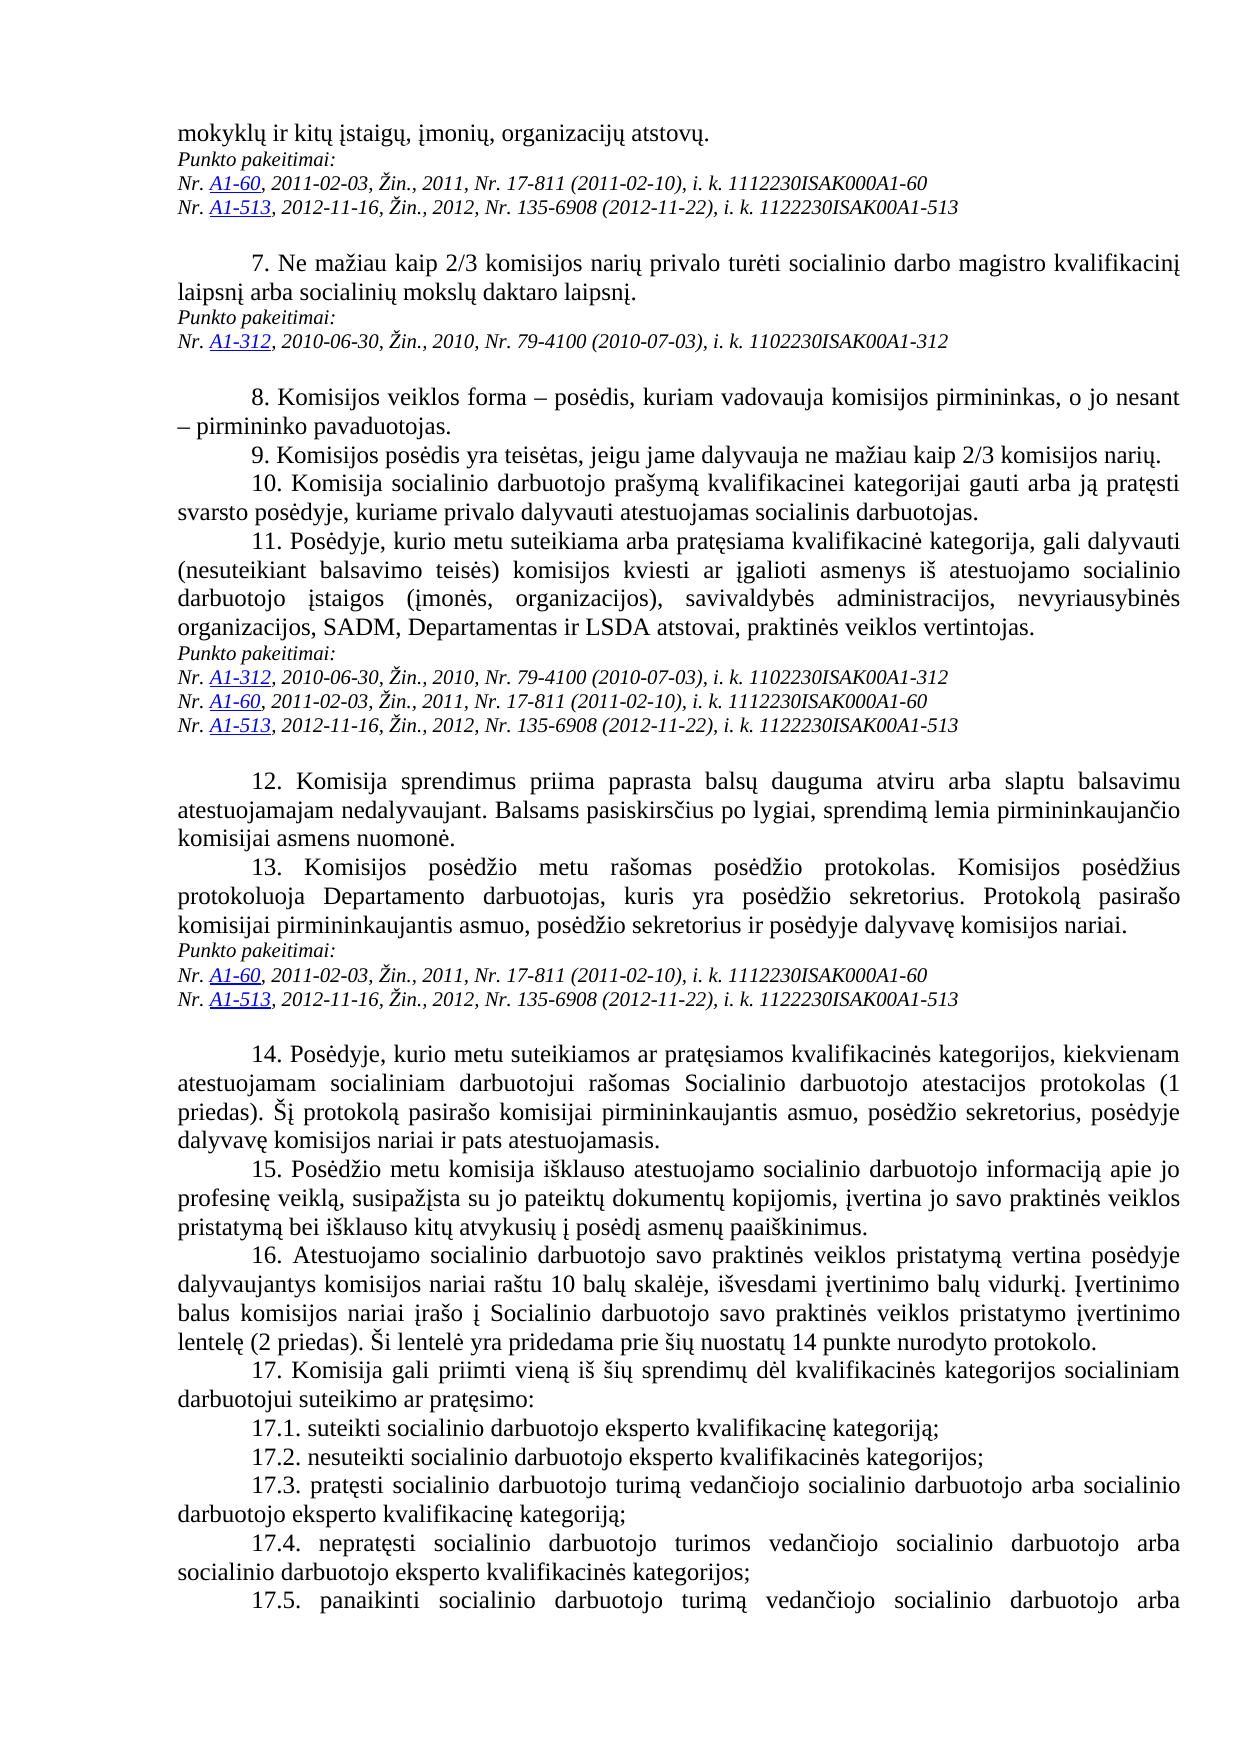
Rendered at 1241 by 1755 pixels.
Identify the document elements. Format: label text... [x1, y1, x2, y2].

text 12. Komisija sprendimus priima paprasta balsų dauguma atviru arba slaptu balsavimu atestuojamajam nedalyvaujant. Balsams pasiskirsčius po lygiai, sprendimą lemia pirmininkaujančio komisijai asmens nuomonė. [177, 766, 1181, 852]
text 13. Komisijos posėdžio metu rašomas posėdžio protokolas. Komisijos posėdžius protokoluoja Departamento darbuotojas, kuris yra posėdžio sekretorius. Protokolą pasirašo komisijai pirmininkaujantis asmuo, posėdžio sekretorius ir posėdyje dalyvavę komisijos nariai. [177, 852, 1181, 938]
text Punkto pakeitimai: [177, 147, 1181, 171]
text 17.3. pratęsti socialinio darbuotojo turimą vedančiojo socialinio darbuotojo arba socialinio darbuotojo eksperto kvalifikacinę kategoriją; [177, 1471, 1181, 1528]
text Punkto pakeitimai: [177, 305, 1181, 329]
text 17. Komisija gali priimti vieną iš šių sprendimų dėl kvalifikacinės kategorijos socialiniam darbuotojui suteikimo ar pratęsimo: [177, 1356, 1181, 1413]
text Nr. A1-60, 2011-02-03, Žin., 2011, Nr. 17-811 (2011-02-10), i. k. 1112230ISAK000A1-60 [177, 689, 1181, 713]
text Nr. A1-513, 2012-11-16, Žin., 2012, Nr. 135-6908 (2012-11-22), i. k. 1122230ISAK00A1-513 [177, 987, 1181, 1011]
text 17.1. suteikti socialinio darbuotojo eksperto kvalifikacinę kategoriją; [177, 1413, 1181, 1442]
text 16. Atestuojamo socialinio darbuotojo savo praktinės veiklos pristatymą vertina posėdyje dalyvaujantys komisijos nariai raštu 10 balų skalėje, išvesdami įvertinimo balų vidurkį. Įvertinimo balus komisijos nariai įrašo į Socialinio darbuotojo savo praktinės veiklos pristatymo įvertinimo lentelę (2 priedas). Ši lentelė yra pridedama prie šių nuostatų 14 punkte nurodyto protokolo. [177, 1241, 1181, 1356]
text 17.5. panaikinti socialinio darbuotojo turimą vedančiojo socialinio darbuotojo arba [177, 1586, 1181, 1614]
text Nr. A1-312, 2010-06-30, Žin., 2010, Nr. 79-4100 (2010-07-03), i. k. 1102230ISAK00A1-312 [177, 665, 1181, 689]
text 14. Posėdyje, kurio metu suteikiamos ar pratęsiamos kvalifikacinės kategorijos, kiekvienam atestuojamam socialiniam darbuotojui rašomas Socialinio darbuotojo atestacijos protokolas (1 priedas). Šį protokolą pasirašo komisijai pirmininkaujantis asmuo, posėdžio sekretorius, posėdyje dalyvavę komisijos nariai ir pats atestuojamasis. [177, 1039, 1181, 1154]
text 17.2. nesuteikti socialinio darbuotojo eksperto kvalifikacinės kategorijos; [177, 1442, 1181, 1471]
text Nr. A1-513, 2012-11-16, Žin., 2012, Nr. 135-6908 (2012-11-22), i. k. 1122230ISAK00A1-513 [177, 195, 1181, 219]
text 7. Ne mažiau kaip 2/3 komisijos narių privalo turėti socialinio darbo magistro kvalifikacinį laipsnį arba socialinių mokslų daktaro laipsnį. [177, 248, 1181, 305]
text Nr. A1-60, 2011-02-03, Žin., 2011, Nr. 17-811 (2011-02-10), i. k. 1112230ISAK000A1-60 [177, 962, 1181, 987]
text Punkto pakeitimai: [177, 641, 1181, 665]
text Nr. A1-312, 2010-06-30, Žin., 2010, Nr. 79-4100 (2010-07-03), i. k. 1102230ISAK00A1-312 [177, 329, 1181, 353]
text 15. Posėdžio metu komisija išklauso atestuojamo socialinio darbuotojo informaciją apie jo profesinę veiklą, susipažįsta su jo pateiktų dokumentų kopijomis, įvertina jo savo praktinės veiklos pristatymą bei išklauso kitų atvykusių į posėdį asmenų paaiškinimus. [177, 1154, 1181, 1241]
text 10. Komisija socialinio darbuotojo prašymą kvalifikacinei kategorijai gauti arba ją pratęsti svarsto posėdyje, kuriame privalo dalyvauti atestuojamas socialinis darbuotojas. [177, 468, 1181, 526]
text Nr. A1-60, 2011-02-03, Žin., 2011, Nr. 17-811 (2011-02-10), i. k. 1112230ISAK000A1-60 [177, 171, 1181, 195]
text 9. Komisijos posėdis yra teisėtas, jeigu jame dalyvauja ne mažiau kaip 2/3 komisijos narių. [177, 440, 1181, 468]
text 8. Komisijos veiklos forma – posėdis, kuriam vadovauja komisijos pirmininkas, o jo nesant – pirmininko pavaduotojas. [177, 382, 1181, 440]
text 11. Posėdyje, kurio metu suteikiama arba pratęsiama kvalifikacinė kategorija, gali dalyvauti (nesuteikiant balsavimo teisės) komisijos kviesti ar įgalioti asmenys iš atestuojamo socialinio darbuotojo įstaigos (įmonės, organizacijos), savivaldybės administracijos, nevyriausybinės organizacijos, SADM, Departamentas ir LSDA atstovai, praktinės veiklos vertintojas. [177, 526, 1181, 641]
text Nr. A1-513, 2012-11-16, Žin., 2012, Nr. 135-6908 (2012-11-22), i. k. 1122230ISAK00A1-513 [177, 713, 1181, 737]
text mokyklų ir kitų įstaigų, įmonių, organizacijų atstovų. [177, 118, 1181, 147]
text 17.4. nepratęsti socialinio darbuotojo turimos vedančiojo socialinio darbuotojo arba socialinio darbuotojo eksperto kvalifikacinės kategorijos; [177, 1528, 1181, 1586]
text Punkto pakeitimai: [177, 938, 1181, 962]
